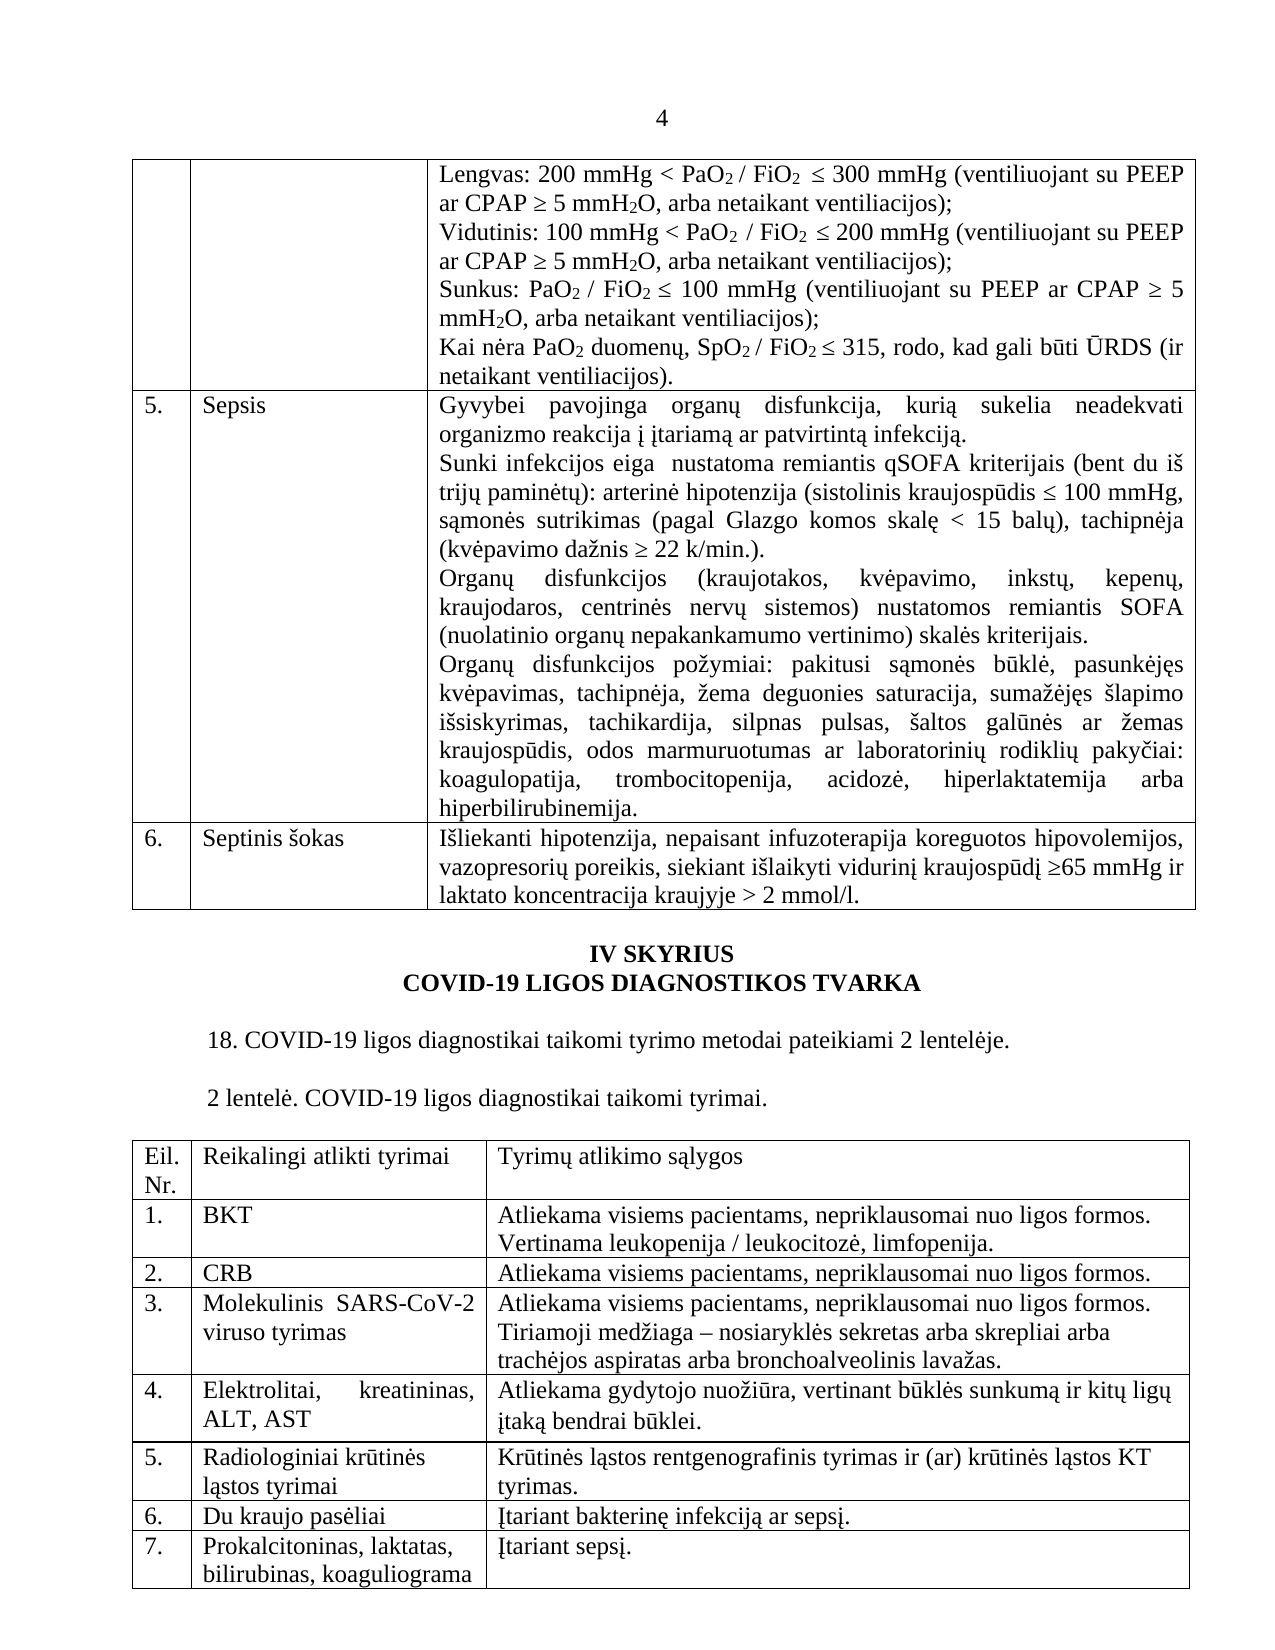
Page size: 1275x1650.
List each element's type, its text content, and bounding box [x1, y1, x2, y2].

table_cell Du kraujo pasėliai [192, 1501, 486, 1530]
text 18. COVID-19 ligos diagnostikai taikomi tyrimo metodai pateikiami 2 lentelėje. [133, 1025, 1191, 1054]
table_cell Išliekanti hipotenzija, nepaisant infuzoterapija koreguotos hipovolemijos, vazopresorių poreikis, siekiant išlaikyti vidurinį kraujospūdį ≥65 mmHg ir laktato koncentracija kraujyje > 2 mmol/l. [428, 823, 1195, 909]
table_cell 1. [133, 1200, 191, 1257]
text 2 lentelė. COVID-19 ligos diagnostikai taikomi tyrimai. [133, 1083, 1191, 1111]
table_cell Lengvas: 200 mmHg < PaO2 / FiO2 ≤ 300 mmHg (ventiliuojant su PEEP ar CPAP ≥ 5 mmH2O, arba netaikant ventiliacijos); Vidutinis: 100 mmHg < PaO2 / FiO2 ≤ 200 mmHg (ventiliuojant su PEEP ar CPAP ≥ 5 mmH2O, arba netaikant ventiliacijos); Sunkus: PaO2 / FiO2 ≤ 100 mmHg (ventiliuojant su PEEP ar CPAP ≥ 5 mmH2O, arba netaikant ventiliacijos); Kai nėra PaO2 duomenų, SpO2 / FiO2 ≤ 315, rodo, kad gali būti ŪRDS (ir netaikant ventiliacijos). [428, 160, 1195, 389]
table_cell 4. [133, 1375, 191, 1441]
table_cell 2. [133, 1258, 191, 1287]
table_cell Atliekama visiems pacientams, nepriklausomai nuo ligos formos. [487, 1258, 1189, 1287]
table_cell 6. [133, 1501, 191, 1530]
table_header Reikalingi atlikti tyrimai [192, 1141, 486, 1199]
table_cell Įtariant sepsį. [487, 1531, 1189, 1588]
table_cell CRB [192, 1258, 486, 1287]
table_cell [191, 160, 427, 389]
table_cell 7. [133, 1531, 191, 1588]
table_cell Krūtinės ląstos rentgenografinis tyrimas ir (ar) krūtinės ląstos KT tyrimas. [487, 1443, 1189, 1500]
table_cell 5. [133, 391, 190, 822]
table_cell Gyvybei pavojinga organų disfunkcija, kurią sukelia neadekvati organizmo reakcija į įtariamą ar patvirtintą infekciją. Sunki infekcijos eiga nustatoma remiantis qSOFA kriterijais (bent du iš trijų paminėtų): arterinė hipotenzija (sistolinis kraujospūdis ≤ 100 mmHg, sąmonės sutrikimas (pagal Glazgo komos skalę < 15 balų), tachipnėja (kvėpavimo dažnis ≥ 22 k/min.). Organų disfunkcijos (kraujotakos, kvėpavimo, inkstų, kepenų, kraujodaros, centrinės nervų sistemos) nustatomos remiantis SOFA (nuolatinio organų nepakankamumo vertinimo) skalės kriterijais. Organų disfunkcijos požymiai: pakitusi sąmonės būklė, pasunkėjęs kvėpavimas, tachipnėja, žema deguonies saturacija, sumažėjęs šlapimo išsiskyrimas, tachikardija, silpnas pulsas, šaltos galūnės ar žemas kraujospūdis, odos marmuruotumas ar laboratorinių rodiklių pakyčiai: koagulopatija, trombocitopenija, acidozė, hiperlaktatemija arba hiperbilirubinemija. [428, 391, 1195, 822]
table_cell 3. [133, 1288, 191, 1374]
table_header Eil. Nr. [133, 1141, 191, 1199]
table_cell BKT [192, 1200, 486, 1257]
table_cell Įtariant bakterinę infekciją ar sepsį. [487, 1501, 1189, 1530]
text COVID-19 ligos DIAGNOSTIKOS TVARKA [133, 968, 1191, 996]
table_cell Molekulinis SARS-CoV-2 viruso tyrimas [192, 1288, 486, 1374]
table_cell Radiologiniai krūtinės ląstos tyrimai [192, 1443, 486, 1500]
table_cell [133, 160, 190, 389]
table_cell Prokalcitoninas, laktatas, bilirubinas, koaguliograma [192, 1531, 486, 1588]
table_cell Sepsis [191, 391, 427, 822]
table_cell 6. [133, 823, 190, 909]
table_cell Atliekama visiems pacientams, nepriklausomai nuo ligos formos. Vertinama leukopenija / leukocitozė, limfopenija. [487, 1200, 1189, 1257]
table_cell Atliekama gydytojo nuožiūra, vertinant būklės sunkumą ir kitų ligų įtaką bendrai būklei. [487, 1375, 1189, 1441]
table_cell 5. [133, 1443, 191, 1500]
table_header Tyrimų atlikimo sąlygos [487, 1141, 1189, 1199]
table_cell Elektrolitai, kreatininas, ALT, AST [192, 1375, 486, 1441]
table_cell Septinis šokas [191, 823, 427, 909]
text IV SKYRIUS [133, 939, 1191, 968]
table_cell Atliekama visiems pacientams, nepriklausomai nuo ligos formos. Tiriamoji medžiaga – nosiaryklės sekretas arba skrepliai arba trachėjos aspiratas arba bronchoalveolinis lavažas. [487, 1288, 1189, 1374]
